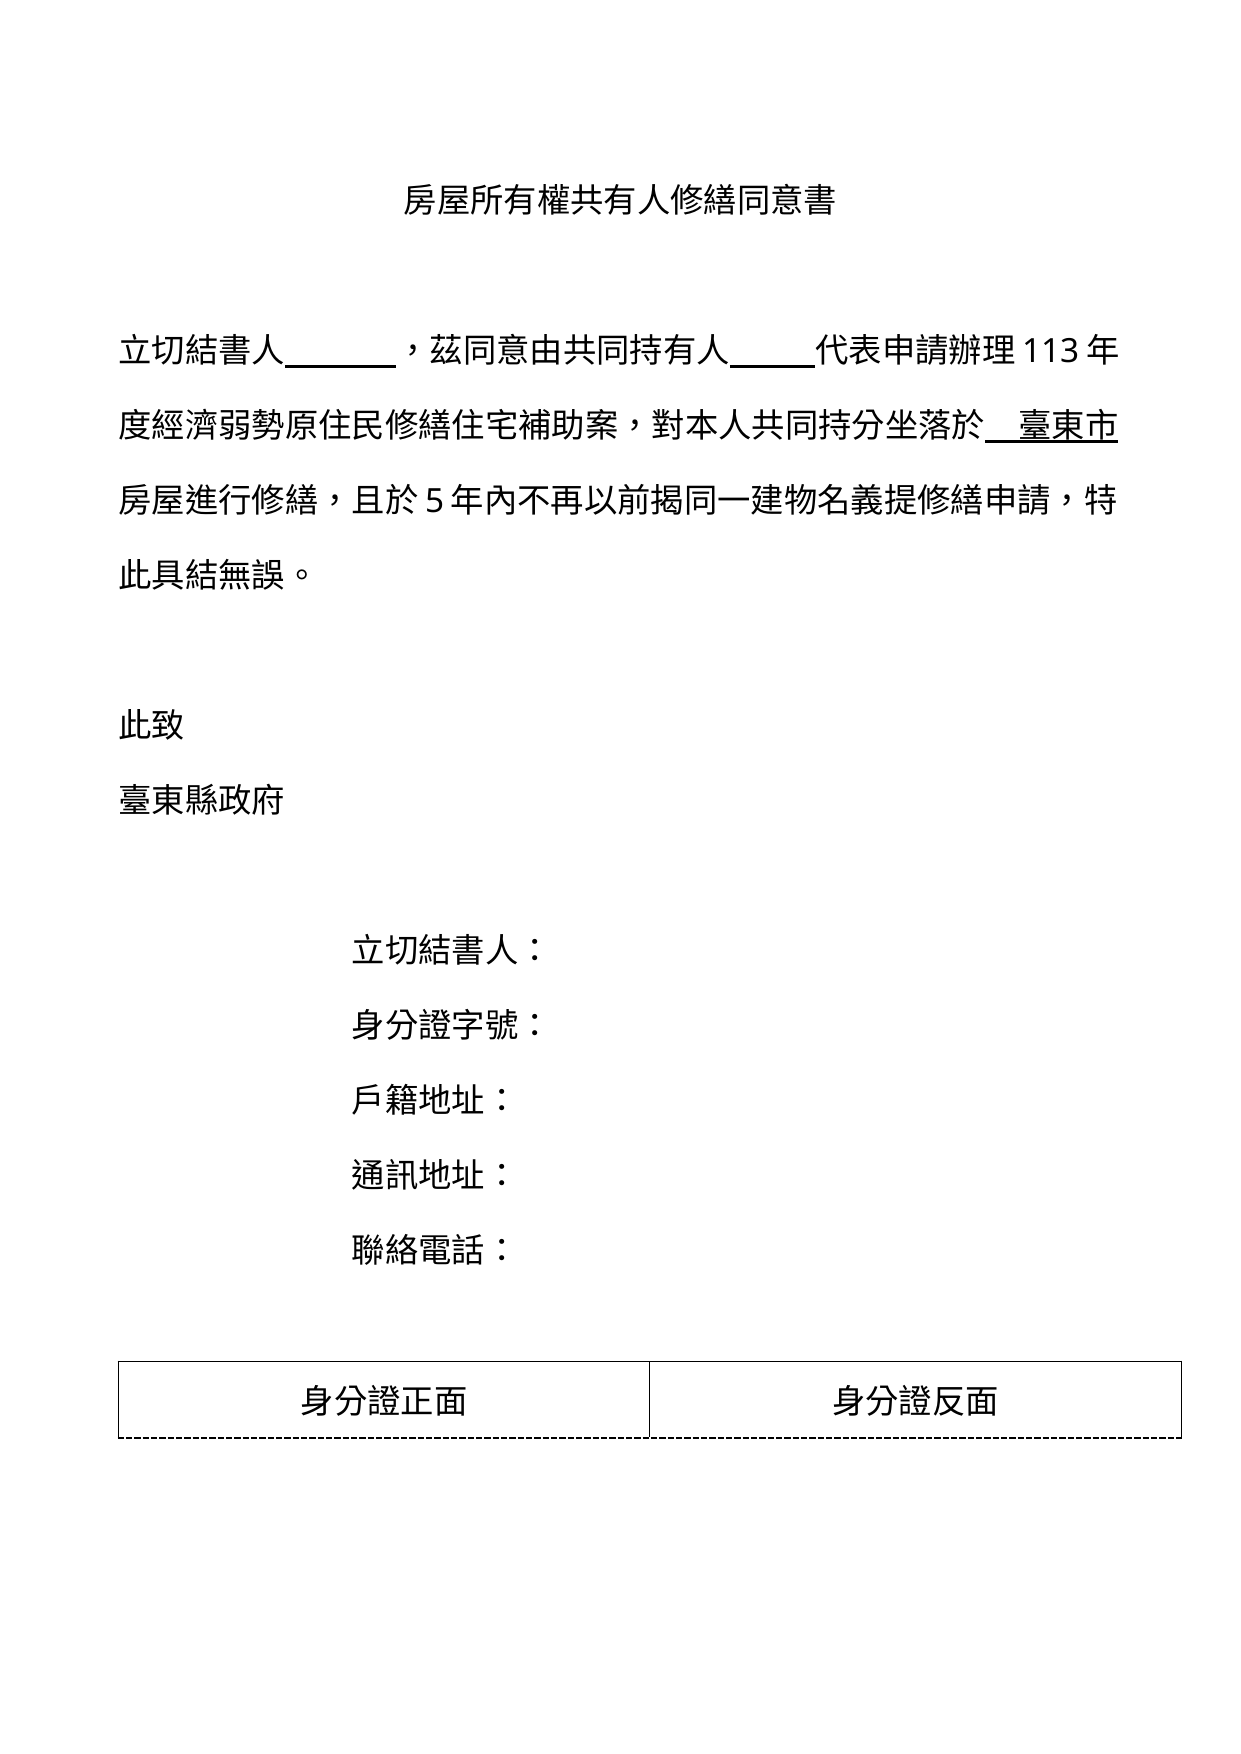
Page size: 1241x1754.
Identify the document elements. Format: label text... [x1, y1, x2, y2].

text 戶籍地址： [118, 1061, 1122, 1136]
text 聯絡電話： [118, 1211, 1122, 1286]
text 身分證字號： [118, 986, 1122, 1061]
text 臺東縣政府 [118, 761, 1122, 836]
text 立切結書人 ，茲同意由共同持有人 代表申請辦理113年度經濟弱勢原住民修繕住宅補助案，對本人共同持分坐落於 臺東市 房屋進行修繕，且於5年內不再以前揭同一建物名義提修繕申請，特此具結無誤。 [118, 311, 1122, 611]
text 房屋所有權共有人修繕同意書 [118, 161, 1122, 236]
text 立切結書人： [118, 911, 1122, 986]
table_header 身分證正面 [119, 1362, 649, 1437]
text 通訊地址： [118, 1136, 1122, 1211]
table_header 身分證反面 [650, 1362, 1181, 1437]
text 此致 [118, 686, 1122, 761]
